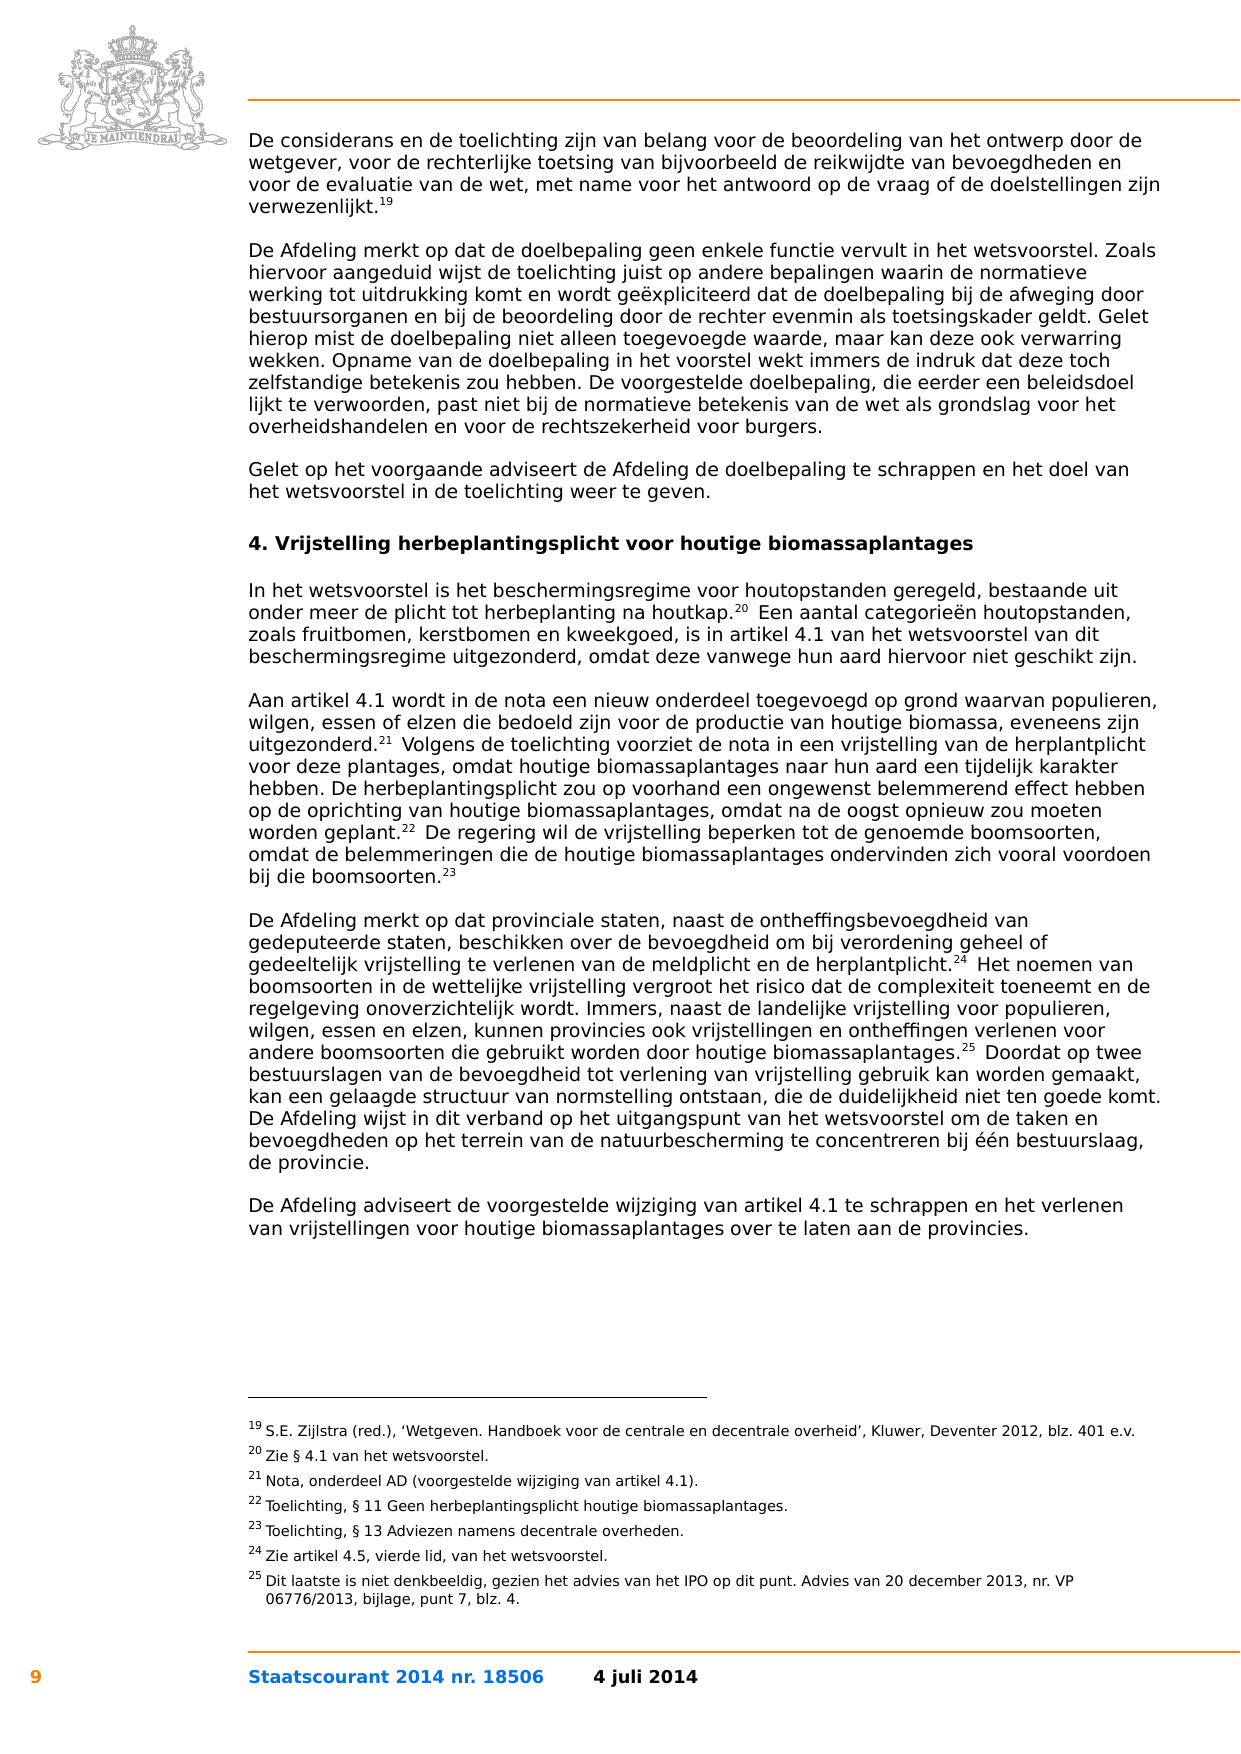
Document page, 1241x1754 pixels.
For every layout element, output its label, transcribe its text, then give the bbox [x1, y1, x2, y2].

text In het wetsvoorstel is het beschermingsregime voor houtopstanden geregeld, bestaande uit onder meer de plicht tot herbeplanting na houtkap. Een aantal categorieën houtopstanden, zoals fruitbomen, kerstbomen en kweekgoed, is in artikel 4.1 van het wetsvoorstel van dit beschermingsregime uitgezonderd, omdat deze vanwege hun aard hiervoor niet geschikt zijn. [248, 580, 1163, 668]
text Nota, onderdeel AD (voorgestelde wijziging van artikel 4.1). [248, 1469, 1163, 1491]
text De Afdeling merkt op dat de doelbepaling geen enkele functie vervult in het wetsvoorstel. Zoals hiervoor aangeduid wijst de toelichting juist op andere bepalingen waarin de normatieve werking tot uitdrukking komt en wordt geëxpliciteerd dat de doelbepaling bij de afweging door bestuursorganen en bij de beoordeling door de rechter evenmin als toetsingskader geldt. Gelet hierop mist de doelbepaling niet alleen toegevoegde waarde, maar kan deze ook verwarring wekken. Opname van de doelbepaling in het voorstel wekt immers de indruk dat deze toch zelfstandige betekenis zou hebben. De voorgestelde doelbepaling, die eerder een beleidsdoel lijkt te verwoorden, past niet bij de normatieve betekenis van de wet als grondslag voor het overheidshandelen en voor de rechtszekerheid voor burgers. [248, 240, 1163, 437]
picture [38, 25, 227, 150]
text Dit laatste is niet denkbeeldig, gezien het advies van het IPO op dit punt. Advies van 20 december 2013, nr. VP 06776/2013, bijlage, punt 7, blz. 4. [248, 1569, 1163, 1608]
text Zie artikel 4.5, vierde lid, van het wetsvoorstel. [248, 1544, 1163, 1566]
text Toelichting, § 11 Geen herbeplantingsplicht houtige biomassaplantages. [248, 1494, 1163, 1516]
subtitle 4. Vrijstelling herbeplantingsplicht voor houtige biomassaplantages [248, 533, 1163, 555]
text De considerans en de toelichting zijn van belang voor de beoordeling van het ontwerp door de wetgever, voor de rechterlijke toetsing van bijvoorbeeld de reikwijdte van bevoegdheden en voor de evaluatie van de wet, met name voor het antwoord op de vraag of de doelstellingen zijn verwezenlijkt. [248, 130, 1163, 218]
text Gelet op het voorgaande adviseert de Afdeling de doelbepaling te schrappen en het doel van het wetsvoorstel in de toelichting weer te geven. [248, 459, 1163, 503]
text Zie § 4.1 van het wetsvoorstel. [248, 1444, 1163, 1466]
text Toelichting, § 13 Adviezen namens decentrale overheden. [248, 1519, 1163, 1541]
text Aan artikel 4.1 wordt in de nota een nieuw onderdeel toegevoegd op grond waarvan populieren, wilgen, essen of elzen die bedoeld zijn voor de productie van houtige biomassa, eveneens zijn uitgezonderd. Volgens de toelichting voorziet de nota in een vrijstelling van de herplantplicht voor deze plantages, omdat houtige biomassaplantages naar hun aard een tijdelijk karakter hebben. De herbeplantingsplicht zou op voorhand een ongewenst belemmerend effect hebben op de oprichting van houtige biomassaplantages, omdat na de oogst opnieuw zou moeten worden geplant. De regering wil de vrijstelling beperken tot de genoemde boomsoorten, omdat de belemmeringen die de houtige biomassaplantages ondervinden zich vooral voordoen bij die boomsoorten. [248, 690, 1163, 888]
text S.E. Zijlstra (red.), ‘Wetgeven. Handboek voor de centrale en decentrale overheid’, Kluwer, Deventer 2012, blz. 401 e.v. [248, 1419, 1163, 1441]
text De Afdeling merkt op dat provinciale staten, naast de ontheffingsbevoegdheid van gedeputeerde staten, beschikken over de bevoegdheid om bij verordening geheel of gedeeltelijk vrijstelling te verlenen van de meldplicht en de herplantplicht. Het noemen van boomsoorten in de wettelijke vrijstelling vergroot het risico dat de complexiteit toeneemt en de regelgeving onoverzichtelijk wordt. Immers, naast de landelijke vrijstelling voor populieren, wilgen, essen en elzen, kunnen provincies ook vrijstellingen en ontheffingen verlenen voor andere boomsoorten die gebruikt worden door houtige biomassaplantages. Doordat op twee bestuurslagen van de bevoegdheid tot verlening van vrijstelling gebruik kan worden gemaakt, kan een gelaagde structuur van normstelling ontstaan, die de duidelijkheid niet ten goede komt. De Afdeling wijst in dit verband op het uitgangspunt van het wetsvoorstel om de taken en bevoegdheden op het terrein van de natuurbescherming te concentreren bij één bestuurslaag, de provincie. [248, 910, 1163, 1173]
text De Afdeling adviseert de voorgestelde wijziging van artikel 4.1 te schrappen en het verlenen van vrijstellingen voor houtige biomassaplantages over te laten aan de provincies. [248, 1195, 1163, 1239]
